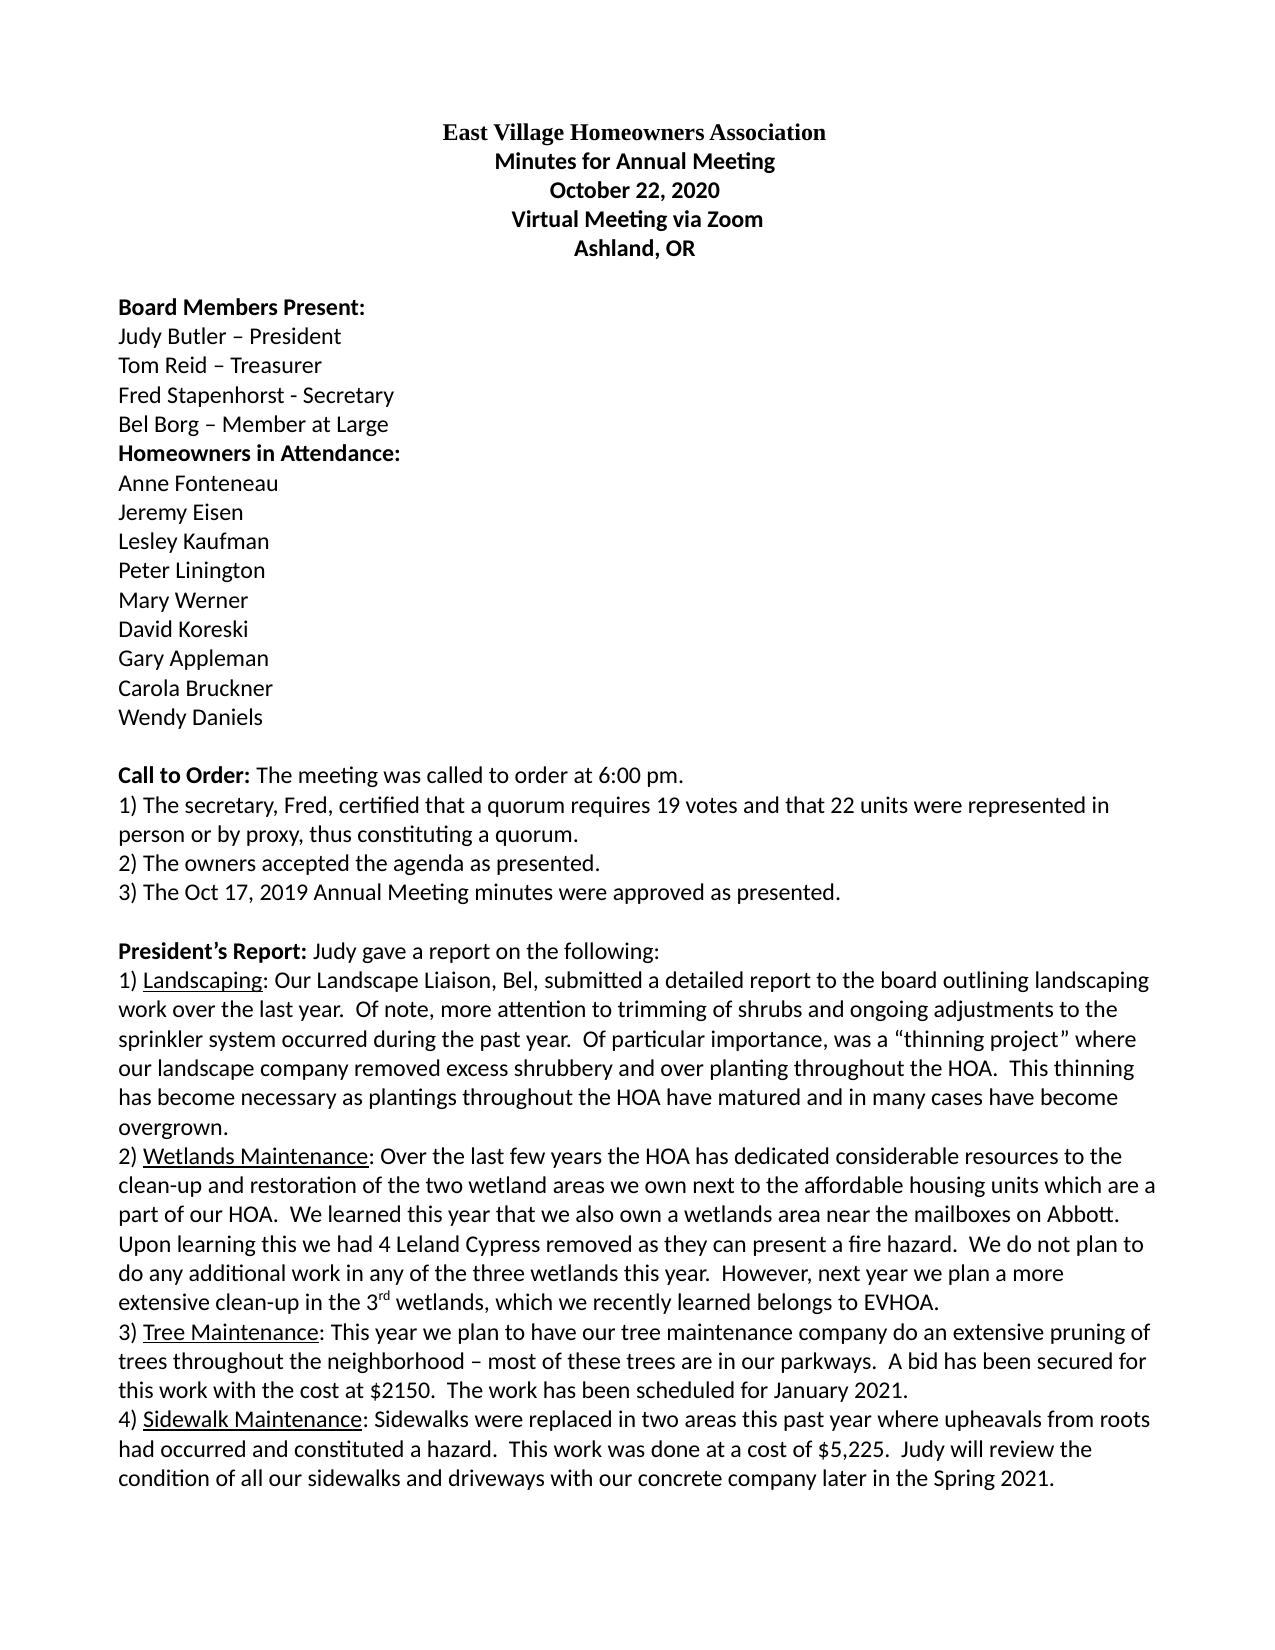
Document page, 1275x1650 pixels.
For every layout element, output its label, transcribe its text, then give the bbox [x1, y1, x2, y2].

text 2) Wetlands Maintenance: Over the last few years the HOA has dedicated considerable resources to the clean-up and restoration of the two wetland areas we own next to the affordable housing units which are a part of our HOA. We learned this year that we also own a wetlands area near the mailboxes on Abbott. Upon learning this we had 4 Leland Cypress removed as they can present a fire hazard. We do not plan to do any additional work in any of the three wetlands this year. However, next year we plan a more extensive clean-up in the 3rd wetlands, which we recently learned belongs to EVHOA. [118, 1141, 1157, 1317]
text October 22, 2020 [118, 175, 1157, 204]
text 3) Tree Maintenance: This year we plan to have our tree maintenance company do an extensive pruning of trees throughout the neighborhood – most of these trees are in our parkways. A bid has been secured for this work with the cost at $2150. The work has been scheduled for January 2021. [118, 1317, 1157, 1404]
text David Koreski [118, 614, 1157, 643]
text Carola Bruckner [118, 673, 1157, 702]
text Wendy Daniels [118, 702, 1157, 731]
text Bel Borg – Member at Large [118, 409, 1157, 438]
text Tom Reid – Treasurer [118, 351, 1157, 380]
text Virtual Meeting via Zoom [118, 204, 1157, 233]
text Anne Fonteneau [118, 468, 1157, 497]
text 1) The secretary, Fred, certified that a quorum requires 19 votes and that 22 units were represented in person or by proxy, thus constituting a quorum. [118, 790, 1157, 848]
text Ashland, OR [118, 233, 1157, 263]
text Call to Order: The meeting was called to order at 6:00 pm. [118, 760, 1157, 790]
text 2) The owners accepted the agenda as presented. [118, 848, 1157, 877]
text Judy Butler – President [118, 321, 1157, 351]
text Homeowners in Attendance: [118, 438, 1157, 468]
text 1) Landscaping: Our Landscape Liaison, Bel, submitted a detailed report to the board outlining landscaping work over the last year. Of note, more attention to trimming of shrubs and ongoing adjustments to the sprinkler system occurred during the past year. Of particular importance, was a “thinning project” where our landscape company removed excess shrubbery and over planting throughout the HOA. This thinning has become necessary as plantings throughout the HOA have matured and in many cases have become overgrown. [118, 965, 1157, 1141]
text Mary Werner [118, 585, 1157, 614]
text 4) Sidewalk Maintenance: Sidewalks were replaced in two areas this past year where upheavals from roots had occurred and constituted a hazard. This work was done at a cost of $5,225. Judy will review the condition of all our sidewalks and driveways with our concrete company later in the Spring 2021. [118, 1404, 1157, 1492]
text Jeremy Eisen [118, 497, 1157, 526]
text Lesley Kaufman [118, 526, 1157, 556]
text 3) The Oct 17, 2019 Annual Meeting minutes were approved as presented. [118, 877, 1157, 907]
text Gary Appleman [118, 643, 1157, 673]
text President’s Report: Judy gave a report on the following: [118, 936, 1157, 965]
text Fred Stapenhorst - Secretary [118, 380, 1157, 409]
text Peter Linington [118, 556, 1157, 585]
text Board Members Present: [118, 292, 1157, 321]
text Minutes for Annual Meeting [118, 146, 1157, 175]
text East Village Homeowners Association [118, 118, 1157, 146]
